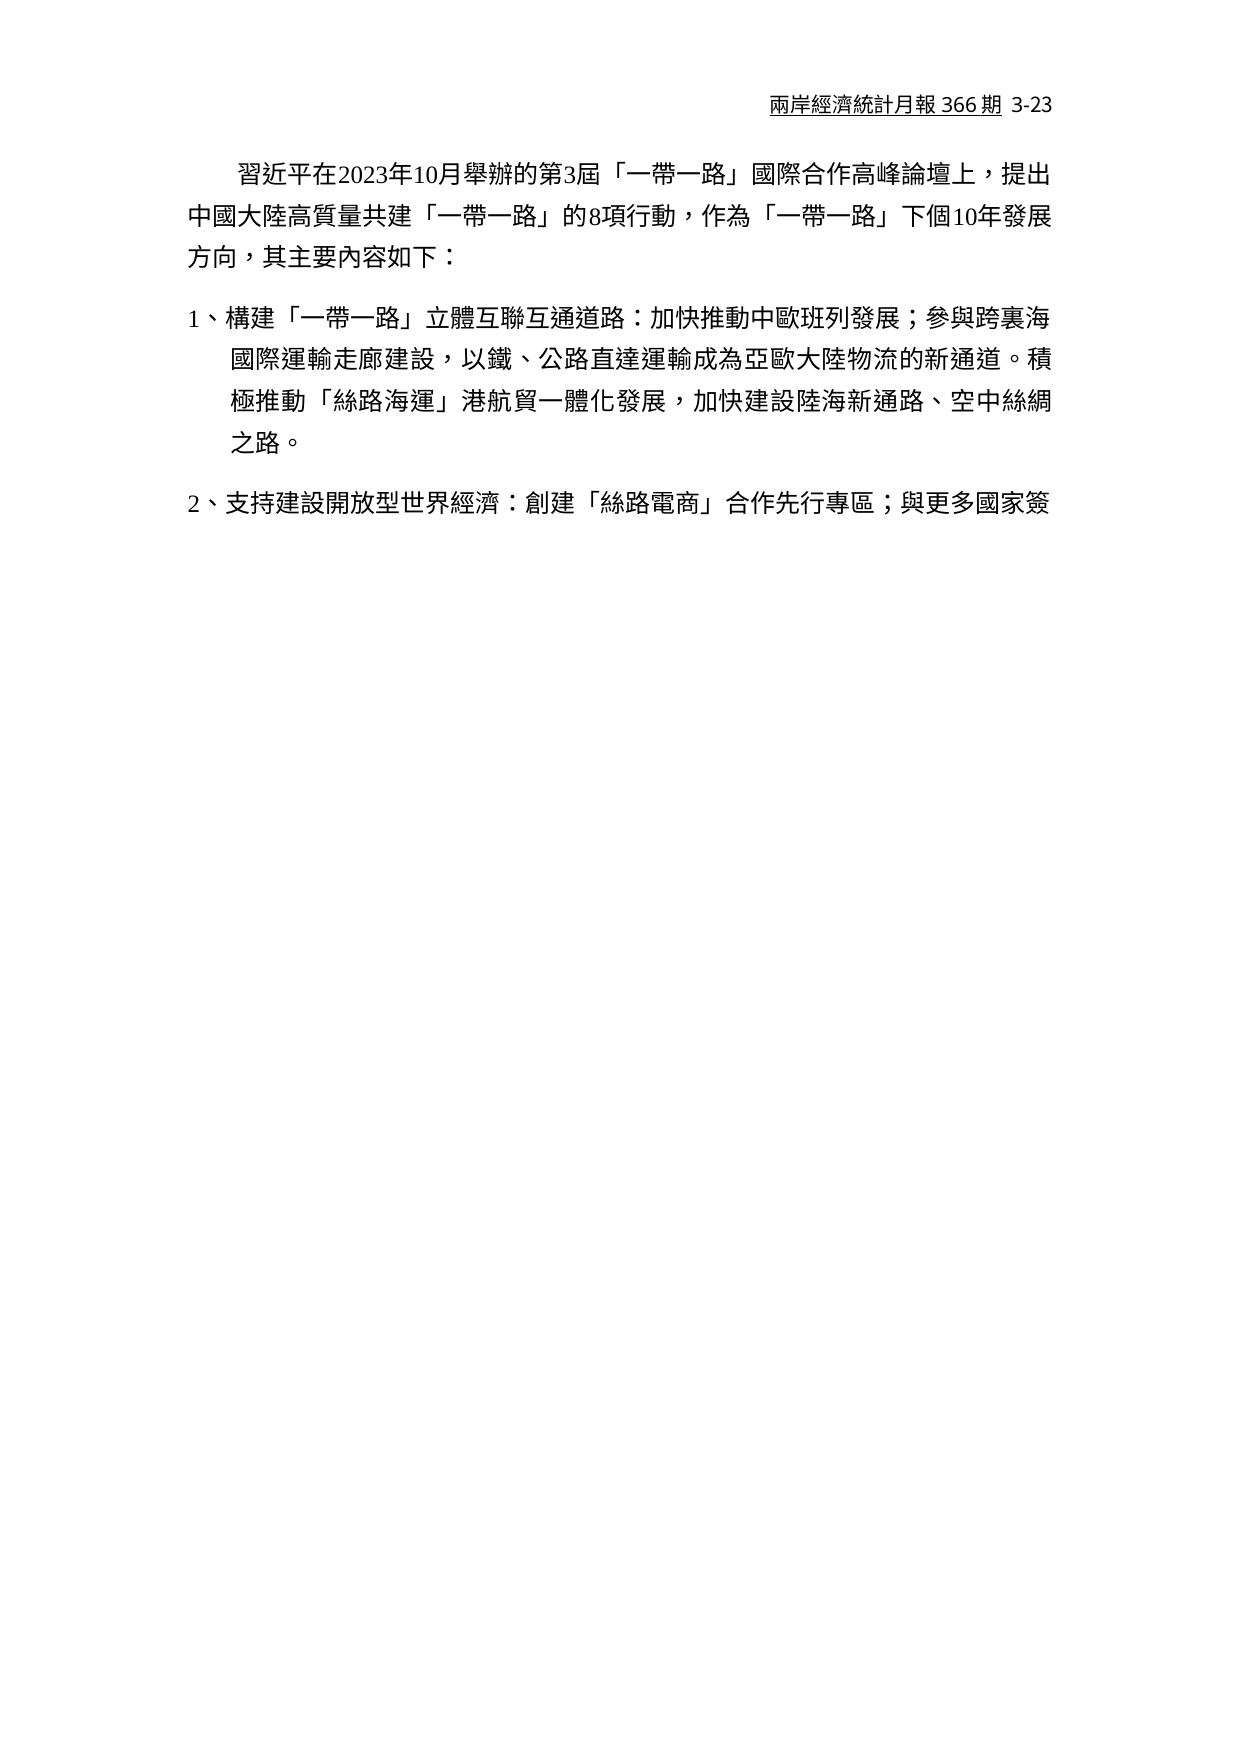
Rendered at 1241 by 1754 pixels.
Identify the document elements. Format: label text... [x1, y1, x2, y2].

text 2、支持建設開放型世界經濟：創建「絲路電商」合作先行專區；與更多國家簽 [187, 479, 1053, 521]
text 1、構建「一帶一路」立體互聯互通道路：加快推動中歐班列發展；參與跨裏海國際運輸走廊建設，以鐵、公路直達運輸成為亞歐大陸物流的新通道。積極推動「絲路海運」港航貿一體化發展，加快建設陸海新通路、空中絲綢之路。 [187, 294, 1053, 460]
text 習近平在2023年10月舉辦的第3屆「一帶一路」國際合作高峰論壇上，提出中國大陸高質量共建「一帶一路」的8項行動，作為「一帶一路」下個10年發展方向，其主要內容如下： [187, 150, 1053, 275]
